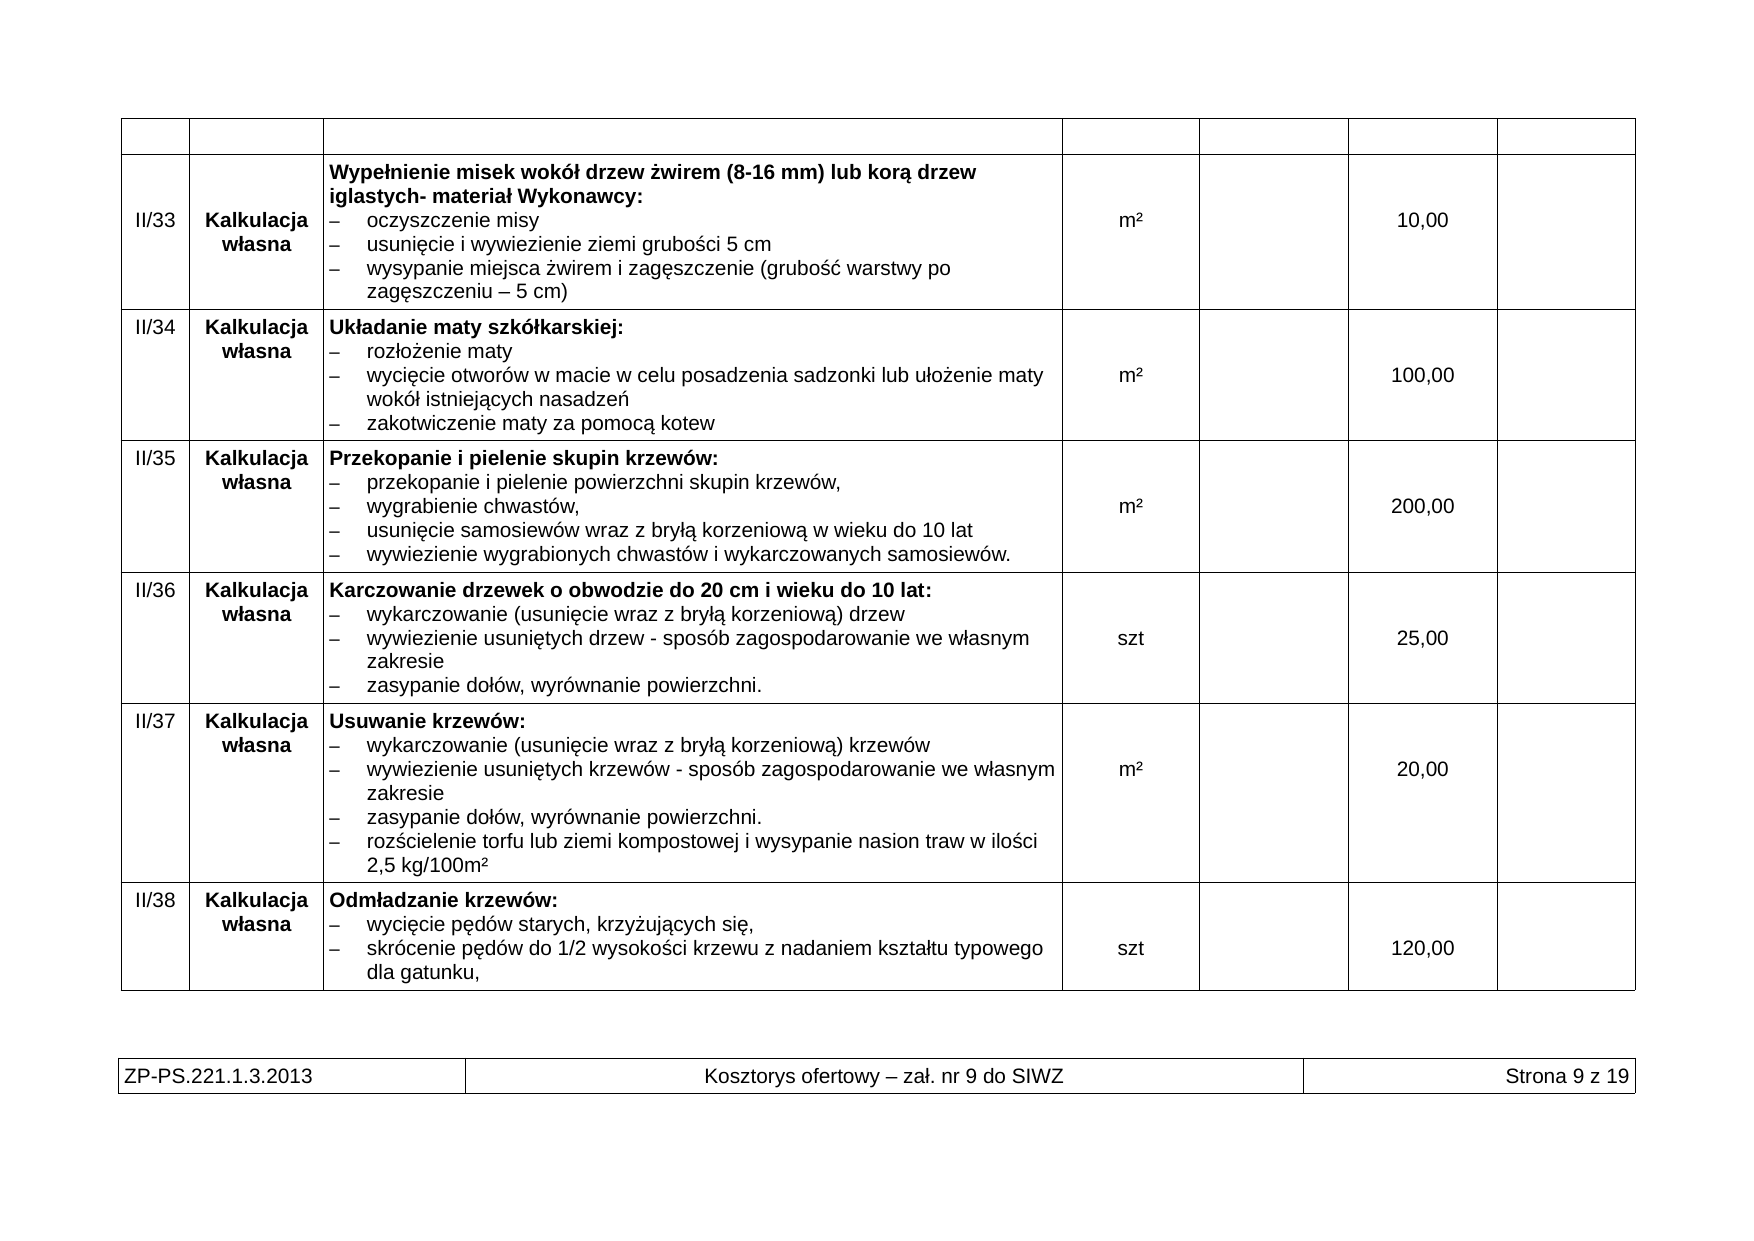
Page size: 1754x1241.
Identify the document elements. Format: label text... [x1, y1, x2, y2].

table_cell [1498, 441, 1635, 572]
table_cell m² [1063, 310, 1199, 440]
table_cell II/33 [122, 155, 189, 309]
table_cell II/34 [122, 310, 189, 440]
table_cell II/38 [122, 883, 189, 990]
table_cell [1498, 310, 1635, 440]
table_cell szt [1063, 883, 1199, 990]
table_cell [1498, 704, 1635, 882]
table_cell Karczowanie drzewek o obwodzie do 20 cm i wieku do 10 lat: wykarczowanie (usunięcie wraz z bryłą korzeniową) drzew wywiezienie usuniętych drzew - sposób zagospodarowanie we własnym zakresie zasypanie dołów, wyrównanie powierzchni. [324, 573, 1062, 703]
table_cell Kalkulacja własna [190, 704, 323, 882]
table_cell 200,00 [1349, 441, 1497, 572]
table_cell [1063, 119, 1199, 154]
table_cell [1200, 119, 1348, 154]
table_cell [190, 119, 323, 154]
table_cell 25,00 [1349, 573, 1497, 703]
table_cell m² [1063, 155, 1199, 309]
table_cell Kalkulacja własna [190, 155, 323, 309]
table_cell Przekopanie i pielenie skupin krzewów: przekopanie i pielenie powierzchni skupin krzewów, wygrabienie chwastów, usunięcie samosiewów wraz z bryłą korzeniową w wieku do 10 lat wywiezienie wygrabionych chwastów i wykarczowanych samosiewów. [324, 441, 1062, 572]
table_cell 20,00 [1349, 704, 1497, 882]
table_cell II/35 [122, 441, 189, 572]
table_cell II/36 [122, 573, 189, 703]
table_cell [1498, 883, 1635, 990]
table_cell [1498, 573, 1635, 703]
table_cell [1200, 155, 1348, 309]
table_cell Usuwanie krzewów: wykarczowanie (usunięcie wraz z bryłą korzeniową) krzewów wywiezienie usuniętych krzewów - sposób zagospodarowanie we własnym zakresie zasypanie dołów, wyrównanie powierzchni. rozścielenie torfu lub ziemi kompostowej i wysypanie nasion traw w ilości 2,5 kg/100m² [324, 704, 1062, 882]
table_cell szt [1063, 573, 1199, 703]
table_cell II/37 [122, 704, 189, 882]
table_cell [1498, 155, 1635, 309]
table_cell m² [1063, 704, 1199, 882]
table_cell Kalkulacja własna [190, 573, 323, 703]
table_cell [1200, 441, 1348, 572]
table_cell Kalkulacja własna [190, 883, 323, 990]
table_cell 100,00 [1349, 310, 1497, 440]
table_cell Układanie maty szkółkarskiej: rozłożenie maty wycięcie otworów w macie w celu posadzenia sadzonki lub ułożenie maty wokół istniejących nasadzeń zakotwiczenie maty za pomocą kotew [324, 310, 1062, 440]
table_cell [1349, 119, 1497, 154]
table_cell Odmładzanie krzewów: wycięcie pędów starych, krzyżujących się, skrócenie pędów do 1/2 wysokości krzewu z nadaniem kształtu typowego dla gatunku, zebranie i wywiezienie gałęzi - sposób zagospodarowanie we własnym zakresie [324, 883, 1062, 990]
table_cell [122, 119, 189, 154]
table_cell 120,00 [1349, 883, 1497, 990]
table_cell [1200, 704, 1348, 882]
table_cell [1200, 310, 1348, 440]
table_cell Kalkulacja własna [190, 310, 323, 440]
table_cell [1200, 573, 1348, 703]
table_cell [1498, 119, 1635, 154]
table_cell [324, 119, 1062, 154]
table_cell m² [1063, 441, 1199, 572]
table_cell 10,00 [1349, 155, 1497, 309]
table_cell Wypełnienie misek wokół drzew żwirem (8-16 mm) lub korą drzew iglastych- materiał Wykonawcy: oczyszczenie misy usunięcie i wywiezienie ziemi grubości 5 cm wysypanie miejsca żwirem i zagęszczenie (grubość warstwy po zagęszczeniu – 5 cm) [324, 155, 1062, 309]
table_cell Kalkulacja własna [190, 441, 323, 572]
table_cell [1200, 883, 1348, 990]
